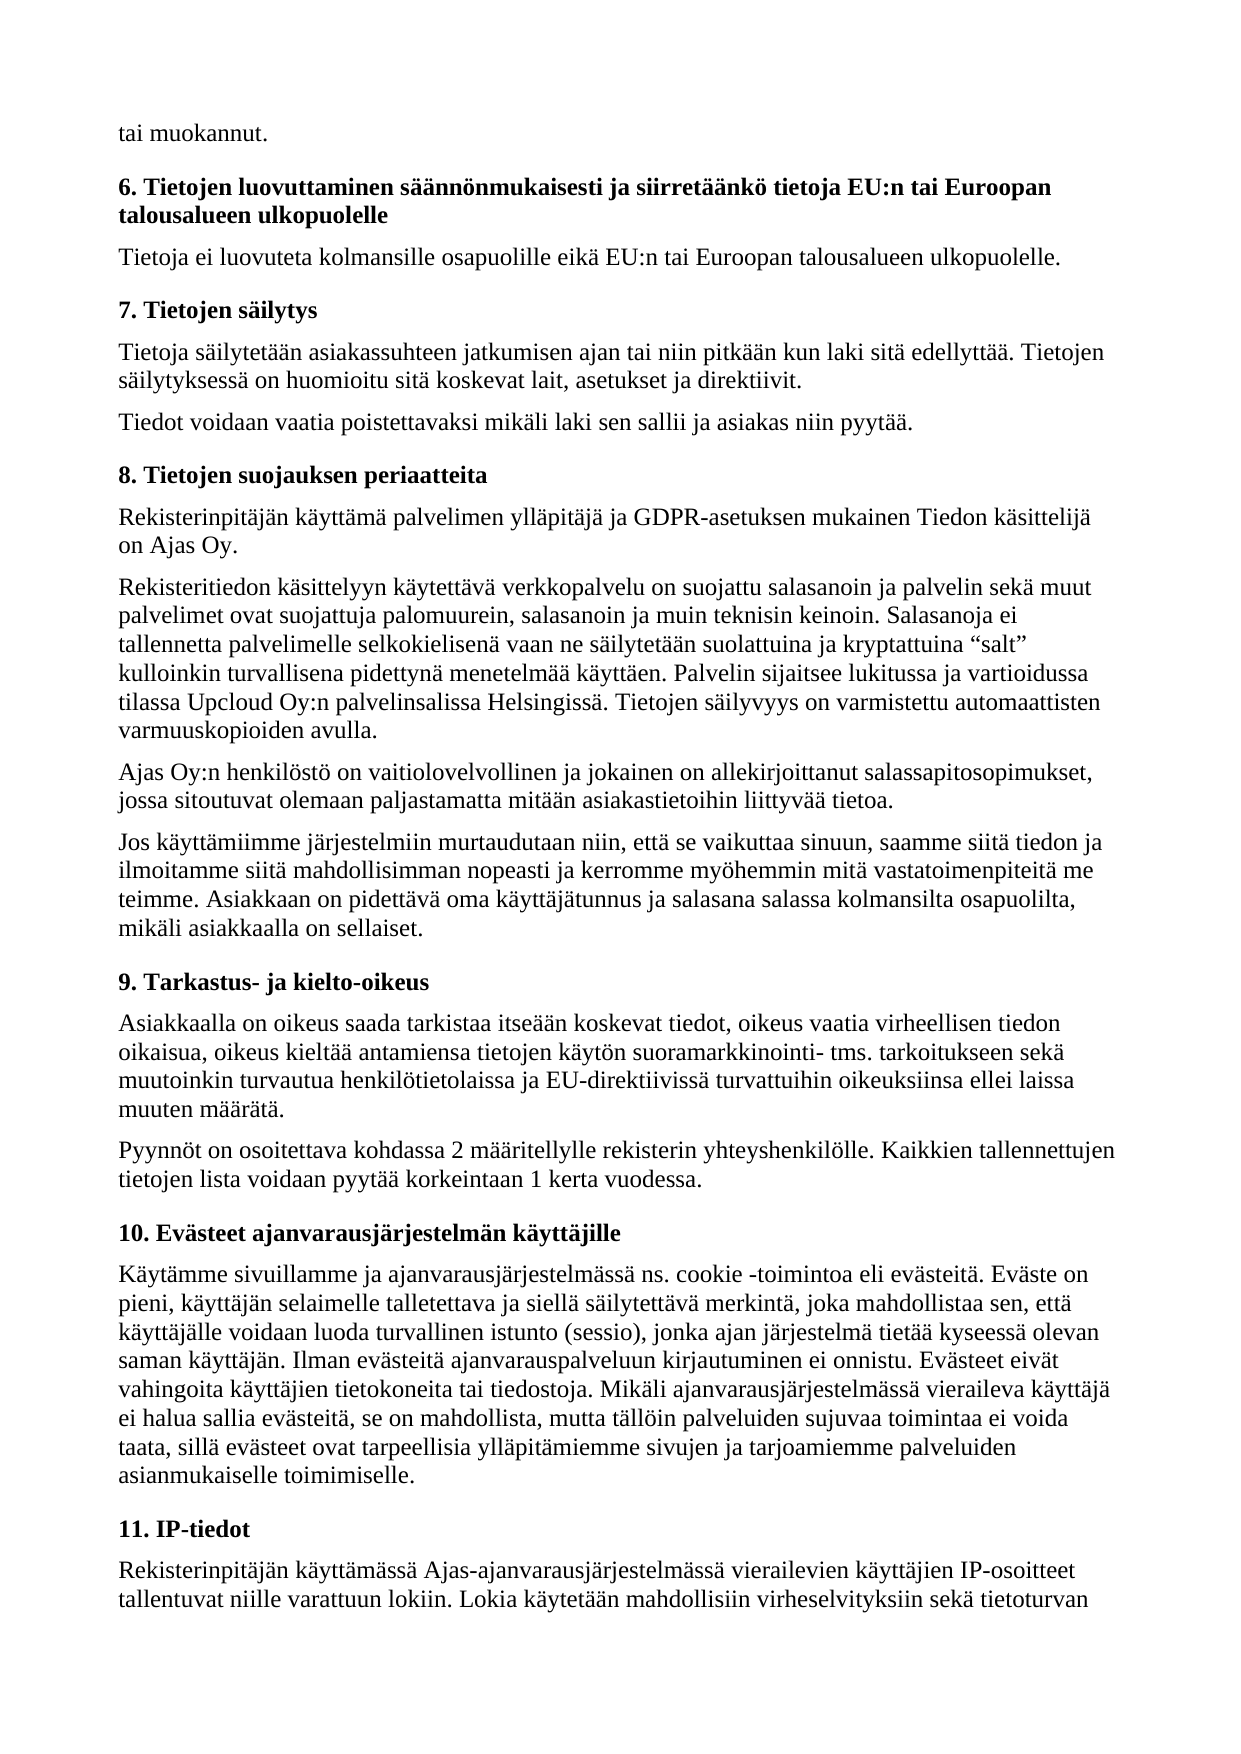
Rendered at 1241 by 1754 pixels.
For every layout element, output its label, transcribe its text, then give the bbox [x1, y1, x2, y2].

text Käytämme sivuillamme ja ajanvarausjärjestelmässä ns. cookie -toimintoa eli evästeitä. Eväste on pieni, käyttäjän selaimelle talletettava ja siellä säilytettävä merkintä, joka mahdollistaa sen, että käyttäjälle voidaan luoda turvallinen istunto (sessio), jonka ajan järjestelmä tietää kyseessä olevan saman käyttäjän. Ilman evästeitä ajanvarauspalveluun kirjautuminen ei onnistu. Evästeet eivät vahingoita käyttäjien tietokoneita tai tiedostoja. Mikäli ajanvarausjärjestelmässä vieraileva käyttäjä ei halua sallia evästeitä, se on mahdollista, mutta tällöin palveluiden sujuvaa toimintaa ei voida taata, sillä evästeet ovat tarpeellisia ylläpitämiemme sivujen ja tarjoamiemme palveluiden asianmukaiselle toimimiselle. [118, 1259, 1122, 1489]
text 9. Tarkastus- ja kielto-oikeus [118, 967, 1122, 996]
text Rekisteritiedon käsittelyyn käytettävä verkkopalvelu on suojattu salasanoin ja palvelin sekä muut palvelimet ovat suojattuja palomuurein, salasanoin ja muin teknisin keinoin. Salasanoja ei tallennetta palvelimelle selkokielisenä vaan ne säilytetään suolattuina ja kryptattuina “salt” kulloinkin turvallisena pidettynä menetelmää käyttäen. Palvelin sijaitsee lukitussa ja vartioidussa tilassa Upcloud Oy:n palvelinsalissa Helsingissä. Tietojen säilyvyys on varmistettu automaattisten varmuuskopioiden avulla. [118, 572, 1122, 744]
text 6. Tietojen luovuttaminen säännönmukaisesti ja siirretäänkö tietoja EU:n tai Euroopan talousalueen ulkopuolelle [118, 172, 1122, 229]
text Rekisterinpitäjän käyttämässä Ajas-ajanvarausjärjestelmässä vierailevien käyttäjien IP-osoitteet tallentuvat niille varattuun lokiin. Lokia käytetään mahdollisiin virheselvityksiin sekä tietoturvan [118, 1556, 1122, 1613]
text Rekisterinpitäjän käyttämä palvelimen ylläpitäjä ja GDPR-asetuksen mukainen Tiedon käsittelijä on Ajas Oy. [118, 502, 1122, 559]
text Tietoja säilytetään asiakassuhteen jatkumisen ajan tai niin pitkään kun laki sitä edellyttää. Tietojen säilytyksessä on huomioitu sitä koskevat lait, asetukset ja direktiivit. [118, 337, 1122, 394]
text 8. Tietojen suojauksen periaatteita [118, 461, 1122, 489]
text 11. IP-tiedot [118, 1514, 1122, 1543]
text Jos käyttämiimme järjestelmiin murtaudutaan niin, että se vaikuttaa sinuun, saamme siitä tiedon ja ilmoitamme siitä mahdollisimman nopeasti ja kerromme myöhemmin mitä vastatoimenpiteitä me teimme. Asiakkaan on pidettävä oma käyttäjätunnus ja salasana salassa kolmansilta osapuolilta, mikäli asiakkaalla on sellaiset. [118, 827, 1122, 942]
text Ajas Oy:n henkilöstö on vaitiolovelvollinen ja jokainen on allekirjoittanut salassapitosopimukset, jossa sitoutuvat olemaan paljastamatta mitään asiakastietoihin liittyvää tietoa. [118, 757, 1122, 814]
text Asiakkaalla on oikeus saada tarkistaa itseään koskevat tiedot, oikeus vaatia virheellisen tiedon oikaisua, oikeus kieltää antamiensa tietojen käytön suoramarkkinointi- tms. tarkoitukseen sekä muutoinkin turvautua henkilötietolaissa ja EU-direktiivissä turvattuihin oikeuksiinsa ellei laissa muuten määrätä. [118, 1008, 1122, 1123]
text tai muokannut. [118, 118, 1122, 147]
text Pyynnöt on osoitettava kohdassa 2 määritellylle rekisterin yhteyshenkilölle. Kaikkien tallennettujen tietojen lista voidaan pyytää korkeintaan 1 kerta vuodessa. [118, 1136, 1122, 1193]
text 10. Evästeet ajanvarausjärjestelmän käyttäjille [118, 1218, 1122, 1247]
text Tiedot voidaan vaatia poistettavaksi mikäli laki sen sallii ja asiakas niin pyytää. [118, 407, 1122, 436]
text 7. Tietojen säilytys [118, 296, 1122, 324]
text Tietoja ei luovuteta kolmansille osapuolille eikä EU:n tai Euroopan talousalueen ulkopuolelle. [118, 242, 1122, 271]
